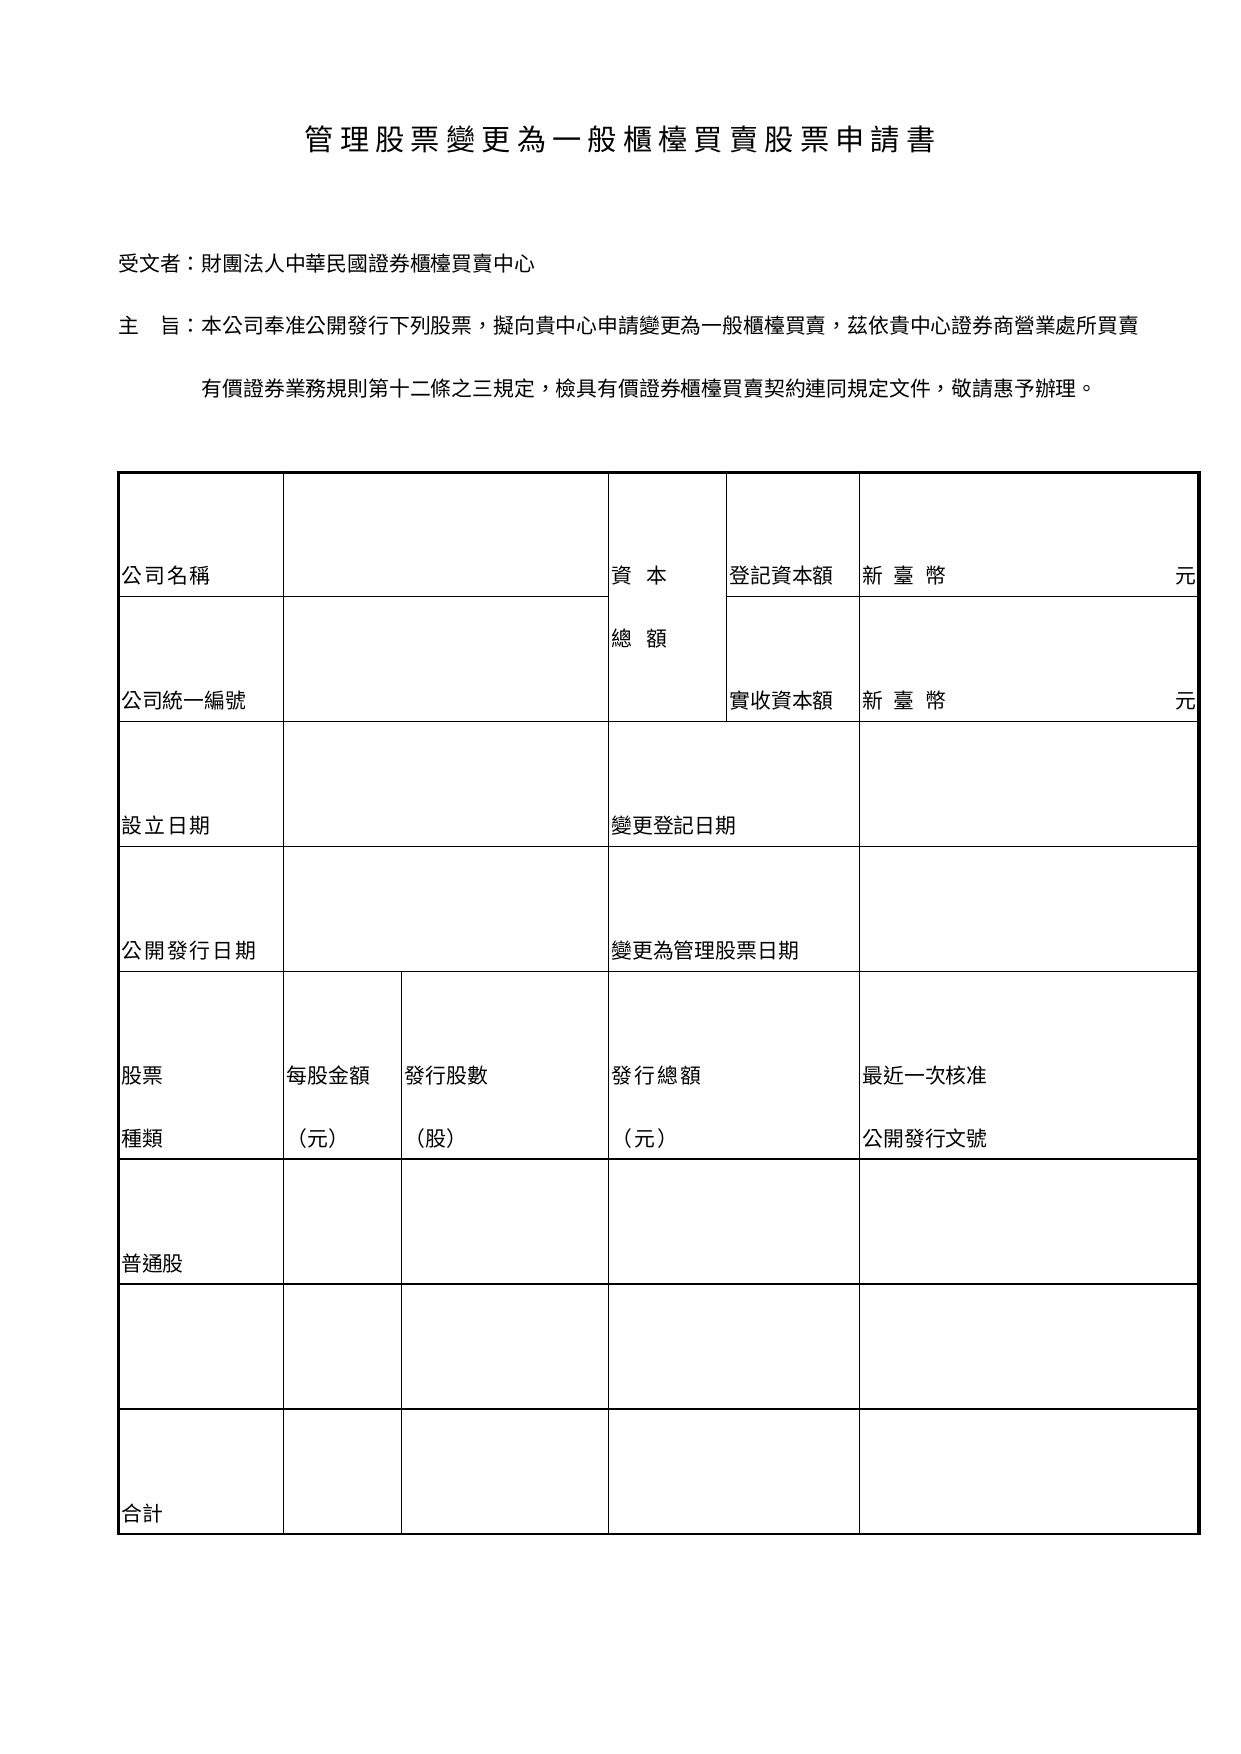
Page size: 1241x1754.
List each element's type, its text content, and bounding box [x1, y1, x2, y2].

table_header 資 本 總 額 [609, 474, 726, 721]
table_cell [609, 1285, 859, 1408]
table_cell 普通股 [120, 1160, 283, 1283]
table_cell [609, 1160, 859, 1283]
table_cell [860, 847, 1197, 971]
table_cell 實收資本額 [727, 597, 859, 721]
table_cell [860, 1285, 1197, 1408]
table_cell [284, 1410, 401, 1533]
table_cell [860, 1160, 1197, 1283]
table_cell [402, 1410, 608, 1533]
table_cell 股票 種類 [120, 972, 283, 1158]
table_cell 公司統一編號 [120, 597, 283, 721]
table_header [284, 474, 608, 596]
text 受文者：財團法人中華民國證券櫃檯買賣中心 [118, 221, 1122, 283]
table_cell 公開發行日期 [120, 847, 283, 971]
table_cell [284, 1285, 401, 1408]
text 管理股票變更為一般櫃檯買賣股票申請書 [118, 96, 1122, 158]
table_cell [860, 722, 1197, 846]
table_cell [284, 1160, 401, 1283]
table_cell 發行股數 （股） [402, 972, 608, 1158]
table_cell 新 臺 幣 元 [860, 597, 1197, 721]
table_header 公司名稱 [120, 474, 283, 596]
table_header 登記資本額 [727, 474, 859, 596]
table_cell 合計 [120, 1410, 283, 1533]
table_cell [402, 1160, 608, 1283]
table_cell [284, 597, 608, 721]
table_cell 設立日期 [120, 722, 283, 846]
table_cell 發行總額 （元） [609, 972, 859, 1158]
table_cell 變更為管理股票日期 [609, 847, 859, 971]
table_cell 最近一次核准 公開發行文號 [860, 972, 1197, 1158]
table_cell [284, 847, 608, 971]
table_header 新 臺 幣 元 [860, 474, 1197, 596]
table_cell [609, 1410, 859, 1533]
table_cell 每股金額 （元） [284, 972, 401, 1158]
table_cell [120, 1285, 283, 1408]
table_cell [402, 1285, 608, 1408]
table_cell [284, 722, 608, 846]
table_cell [860, 1410, 1197, 1533]
table_cell 變更登記日期 [609, 722, 859, 846]
text 主 旨：本公司奉准公開發行下列股票，擬向貴中心申請變更為一般櫃檯買賣，茲依貴中心證券商營業處所買賣有價證券業務規則第十二條之三規定，檢具有價證券櫃檯買賣契約連同規定文件，敬請惠予辦理。 [118, 283, 1147, 408]
